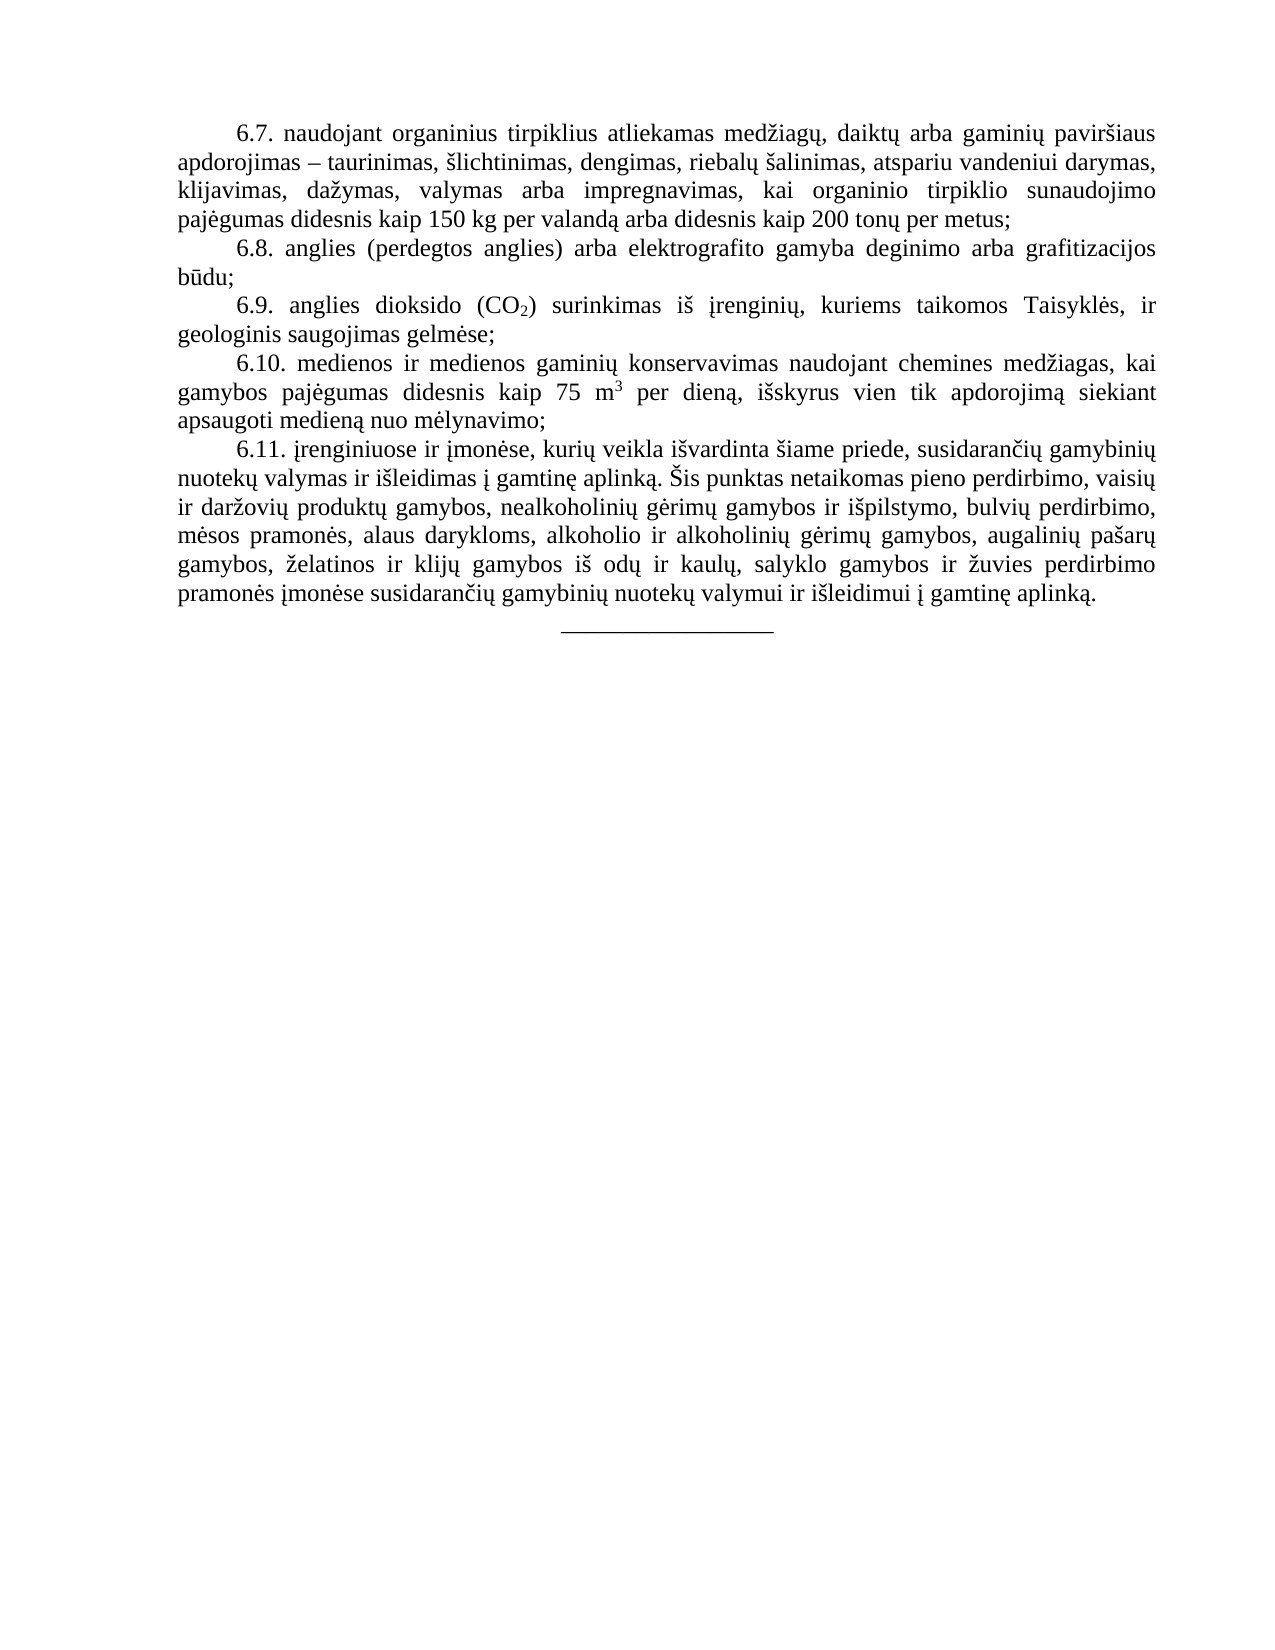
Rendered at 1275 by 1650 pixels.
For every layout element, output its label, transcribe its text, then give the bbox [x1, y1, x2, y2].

text _________________ [177, 607, 1157, 636]
text 6.11. įrenginiuose ir įmonėse, kurių veikla išvardinta šiame priede, susidarančių gamybinių nuotekų valymas ir išleidimas į gamtinę aplinką. Šis punktas netaikomas pieno perdirbimo, vaisių ir daržovių produktų gamybos, nealkoholinių gėrimų gamybos ir išpilstymo, bulvių perdirbimo, mėsos pramonės, alaus darykloms, alkoholio ir alkoholinių gėrimų gamybos, augalinių pašarų gamybos, želatinos ir klijų gamybos iš odų ir kaulų, salyklo gamybos ir žuvies perdirbimo pramonės įmonėse susidarančių gamybinių nuotekų valymui ir išleidimui į gamtinę aplinką. [177, 434, 1157, 607]
text 6.9. anglies dioksido (CO2) surinkimas iš įrenginių, kuriems taikomos Taisyklės, ir geologinis saugojimas gelmėse; [177, 291, 1157, 348]
text 6.7. naudojant organinius tirpiklius atliekamas medžiagų, daiktų arba gaminių paviršiaus apdorojimas – taurinimas, šlichtinimas, dengimas, riebalų šalinimas, atspariu vandeniui darymas, klijavimas, dažymas, valymas arba impregnavimas, kai organinio tirpiklio sunaudojimo pajėgumas didesnis kaip 150 kg per valandą arba didesnis kaip 200 tonų per metus; [177, 118, 1157, 233]
text 6.8. anglies (perdegtos anglies) arba elektrografito gamyba deginimo arba grafitizacijos būdu; [177, 233, 1157, 291]
text 6.10. medienos ir medienos gaminių konservavimas naudojant chemines medžiagas, kai gamybos pajėgumas didesnis kaip 75 m3 per dieną, išskyrus vien tik apdorojimą siekiant apsaugoti medieną nuo mėlynavimo; [177, 348, 1157, 434]
